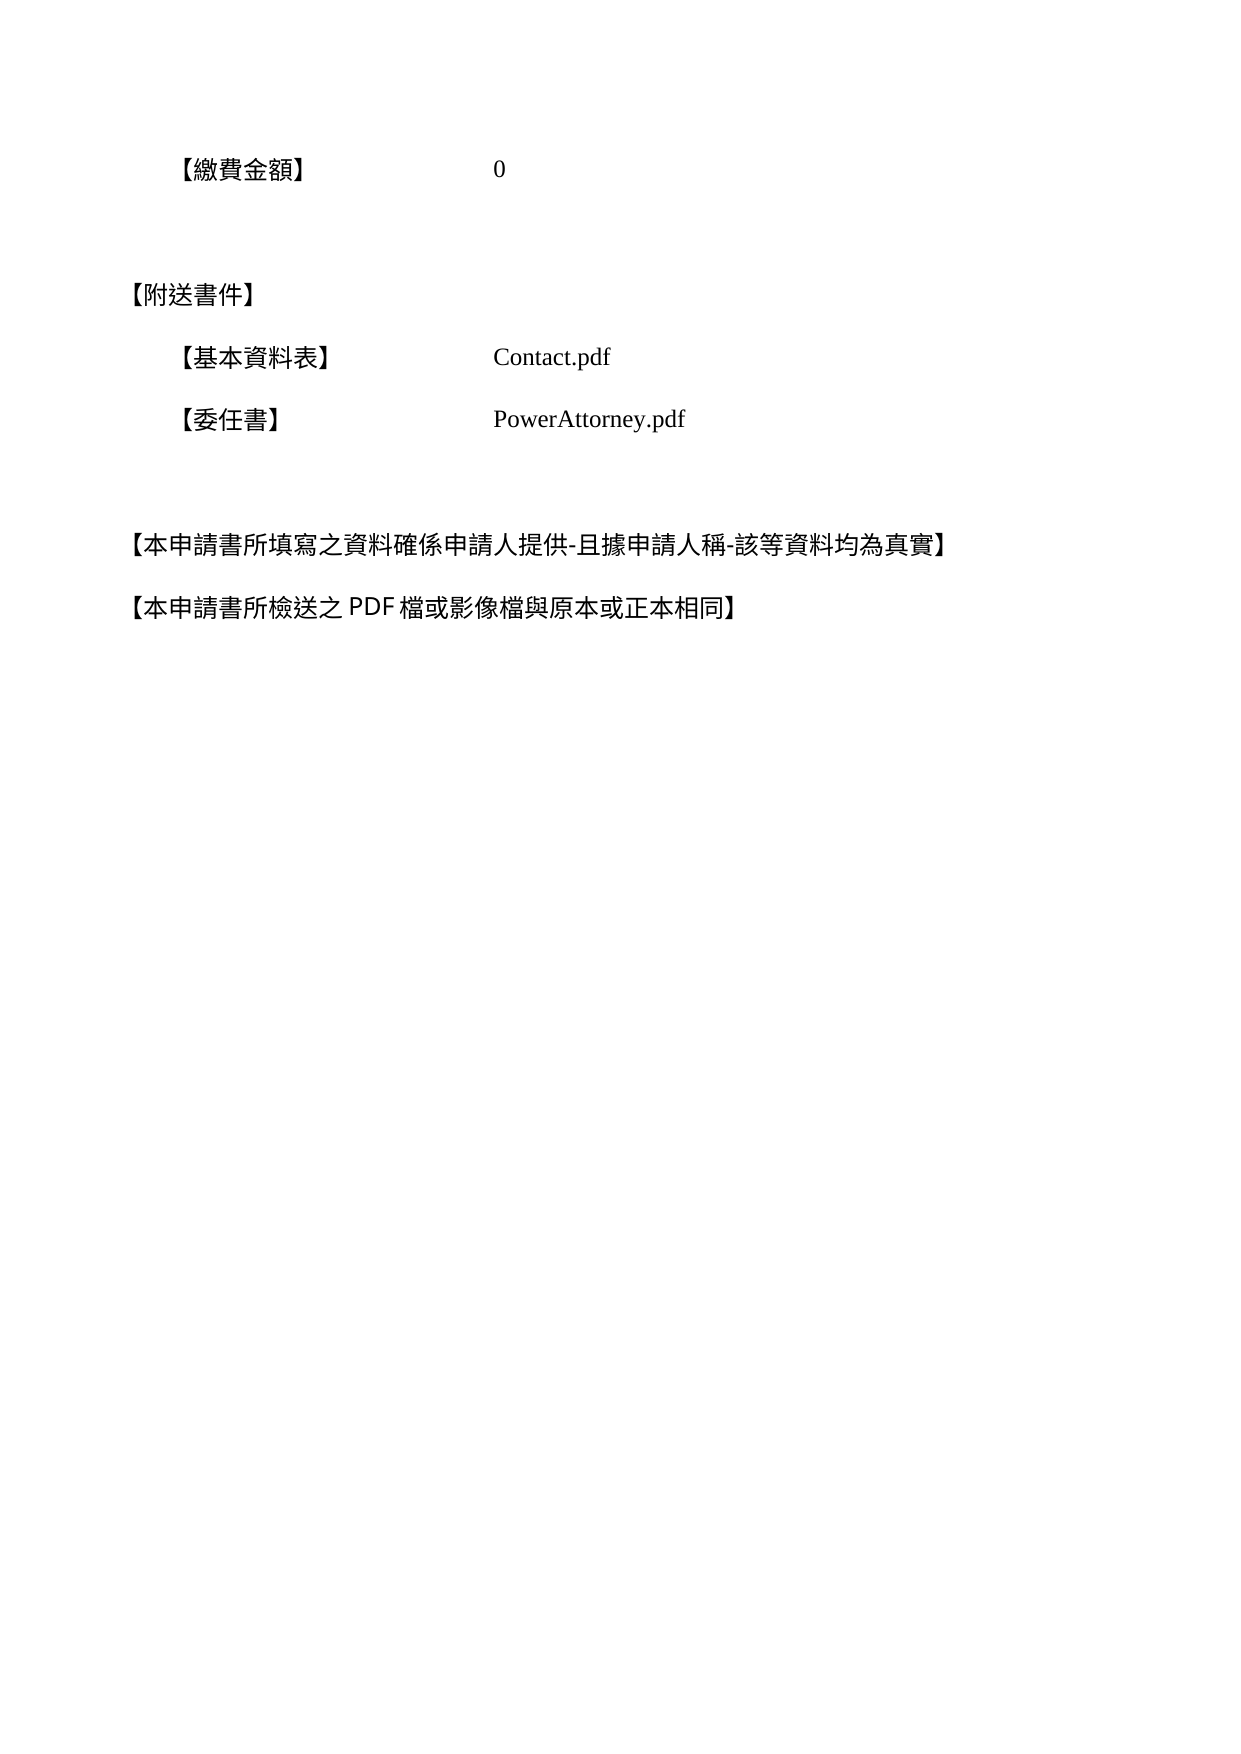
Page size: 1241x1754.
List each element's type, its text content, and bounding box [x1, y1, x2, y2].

text 【基本資料表】 Contact.pdf [118, 314, 1122, 377]
text 【本申請書所檢送之PDF檔或影像檔與原本或正本相同】 [118, 564, 1122, 627]
text 【委任書】 PowerAttorney.pdf [118, 377, 1122, 439]
text 【本申請書所填寫之資料確係申請人提供-且據申請人稱-該等資料均為真實】 [118, 502, 1122, 564]
text 【附送書件】 [118, 252, 1122, 314]
text 【繳費金額】 0 [118, 127, 1122, 189]
